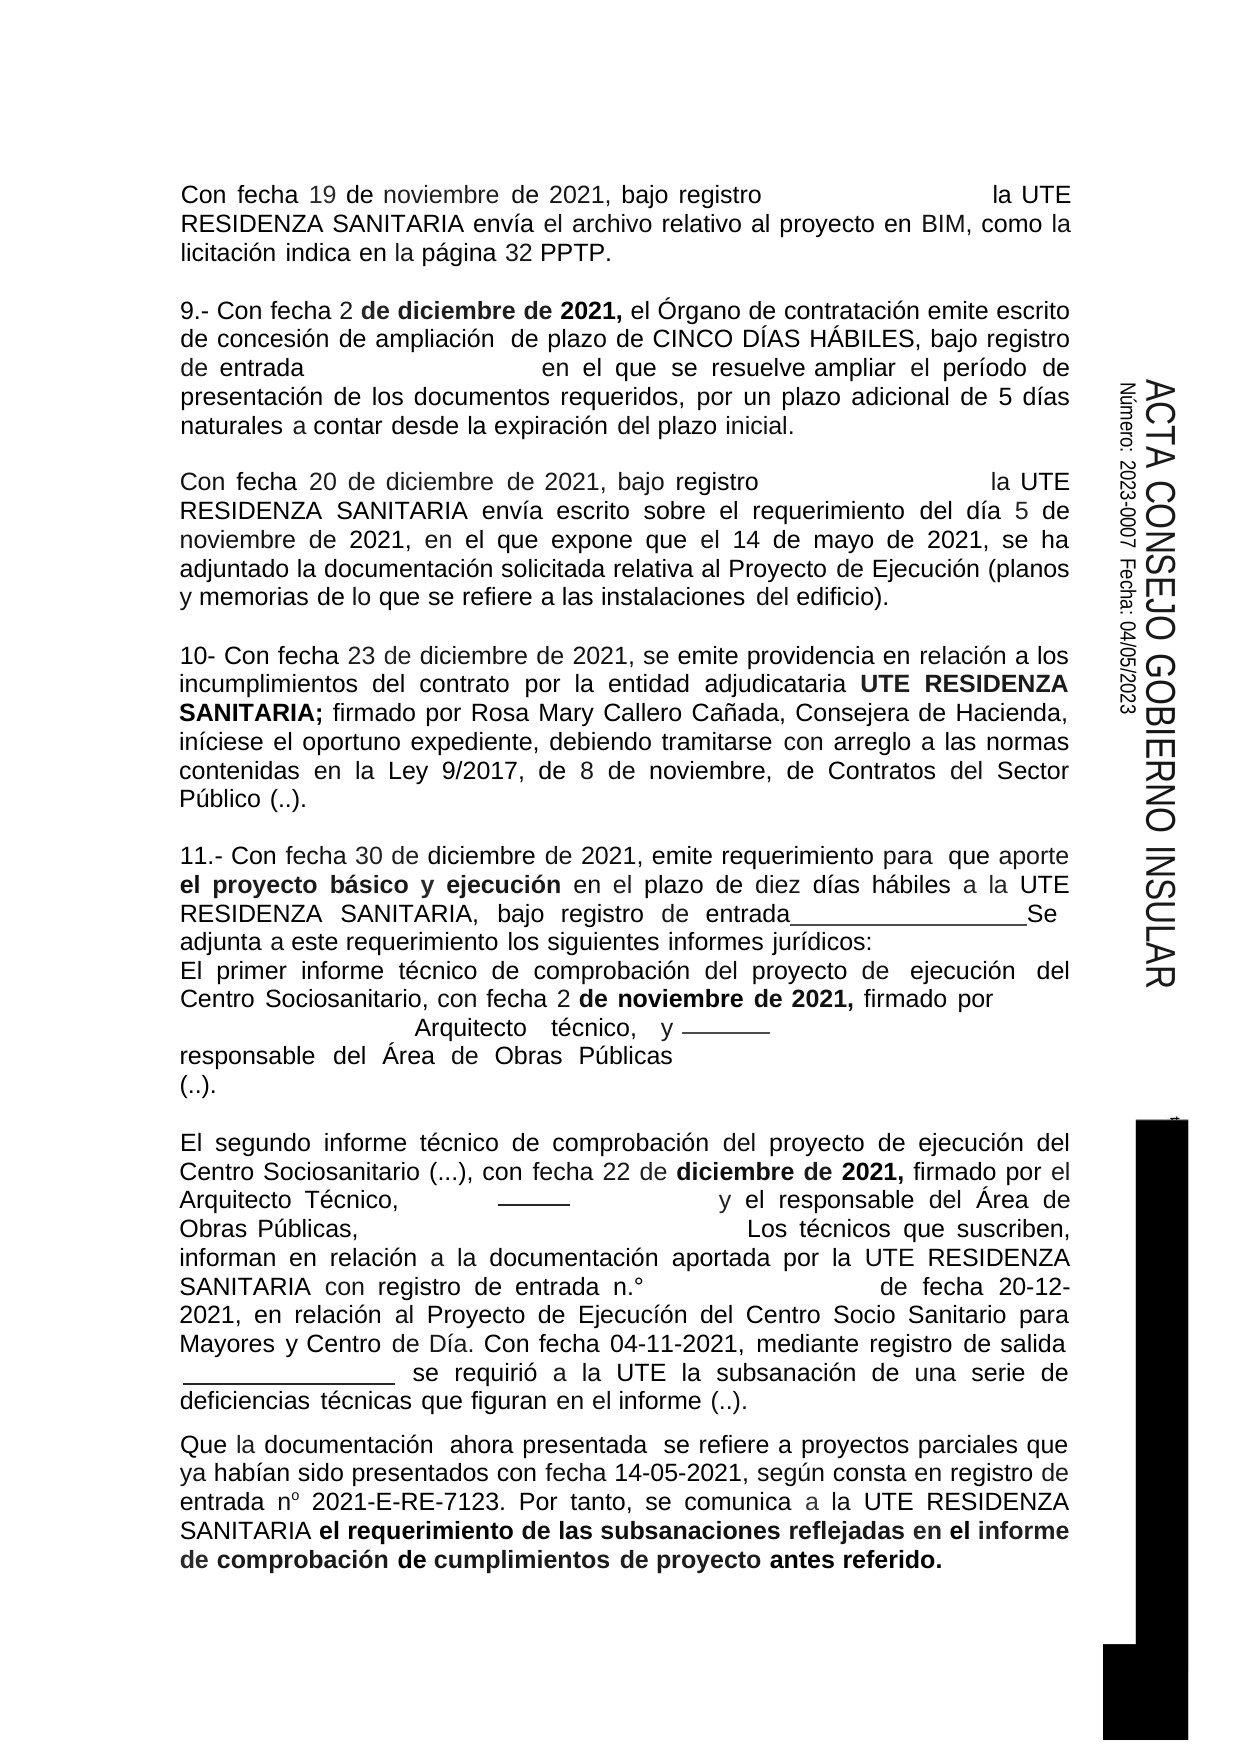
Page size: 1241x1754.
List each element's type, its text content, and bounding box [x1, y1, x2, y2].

text 10- Con fecha 23 de diciembre de 2021, se emite providencia en relación a los incumplimientos del contrato por la entidad adjudicataria UTE RESIDENZA SANITARIA; firmado por Rosa Mary Callero Cañada, Consejera de Hacienda, iníciese el oportuno expediente, debiendo tramitarse con arreglo a las normas contenidas en la Ley 9/2017, de 8 de noviembre, de Contratos del Sector Público (..). [179, 641, 1069, 813]
text se requirió a la UTE la subsanación de una serie de deficiencias técnicas que figuran en el informe (..). [179, 1358, 1068, 1415]
picture [1102, 1115, 1189, 1741]
text ACTA CONSEJO GOBIERNO INSULAR [1139, 379, 1184, 993]
text El primer informe técnico de comprobación del proyecto de ejecución del Centro Sociosanitario, con fecha 2 de noviembre de 2021, firmado por [180, 957, 1070, 1013]
text 9.- Con fecha 2 de diciembre de 2021, el Órgano de contratación emite escrito de concesión de ampliación de plazo de CINCO DÍAS HÁBILES, bajo registro de entrada en el que se resuelve ampliar el período de presentación de los documentos requeridos, por un plazo adicional de 5 días naturales a contar desde la expiración del plazo inicial. [180, 296, 1070, 439]
text Que la documentación ahora presentada se refiere a proyectos parciales que ya habían sido presentados con fecha 14-05-2021, según consta en registro de entrada no 2021-E-RE-7123. Por tanto, se comunica a la UTE RESIDENZA SANITARIA el requerimiento de las subsanaciones reflejadas en el informe de comprobación de cumplimientos de proyecto antes referido. [179, 1430, 1069, 1573]
text 11.- Con fecha 30 de diciembre de 2021, emite requerimiento para que aporte el proyecto básico y ejecución en el plazo de diez días hábiles a la UTE RESIDENZA SANITARIA, bajo registro de entrada Se adjunta a este requerimiento los siguientes informes jurídicos: [179, 841, 1069, 956]
text El segundo informe técnico de comprobación del proyecto de ejecución del Centro Sociosanitario (...), con fecha 22 de diciembre de 2021, firmado por el Arquitecto Técnico, y el responsable del Área de Obras Públicas, Los técnicos que suscriben, informan en relación a la documentación aportada por la UTE RESIDENZA SANITARIA con registro de entrada n.° de fecha 20-12- 2021, en relación al Proyecto de Ejecucíón del Centro Socio Sanitario para Mayores y Centro de Día. Con fecha 04-11-2021, mediante registro de salida [179, 1128, 1071, 1358]
text Número: 2023-0007 Fecha: 04/05/2023 [1118, 382, 1139, 993]
text Con fecha 19 de noviembre de 2021, bajo registro la UTE RESIDENZA SANITARIA envía el archivo relativo al proyecto en BIM, como la licitación indica en la página 32 PPTP. [180, 180, 1071, 266]
text Arquitecto técnico, y responsable del Área de Obras Públicas (..). [179, 1014, 673, 1098]
text Con fecha 20 de diciembre de 2021, bajo registro la UTE RESIDENZA SANITARIA envía escrito sobre el requerimiento del día 5 de noviembre de 2021, en el que expone que el 14 de mayo de 2021, se ha adjuntado la documentación solicitada relativa al Proyecto de Ejecución (planos y memorias de lo que se refiere a las instalaciones del edificio). [179, 467, 1070, 611]
